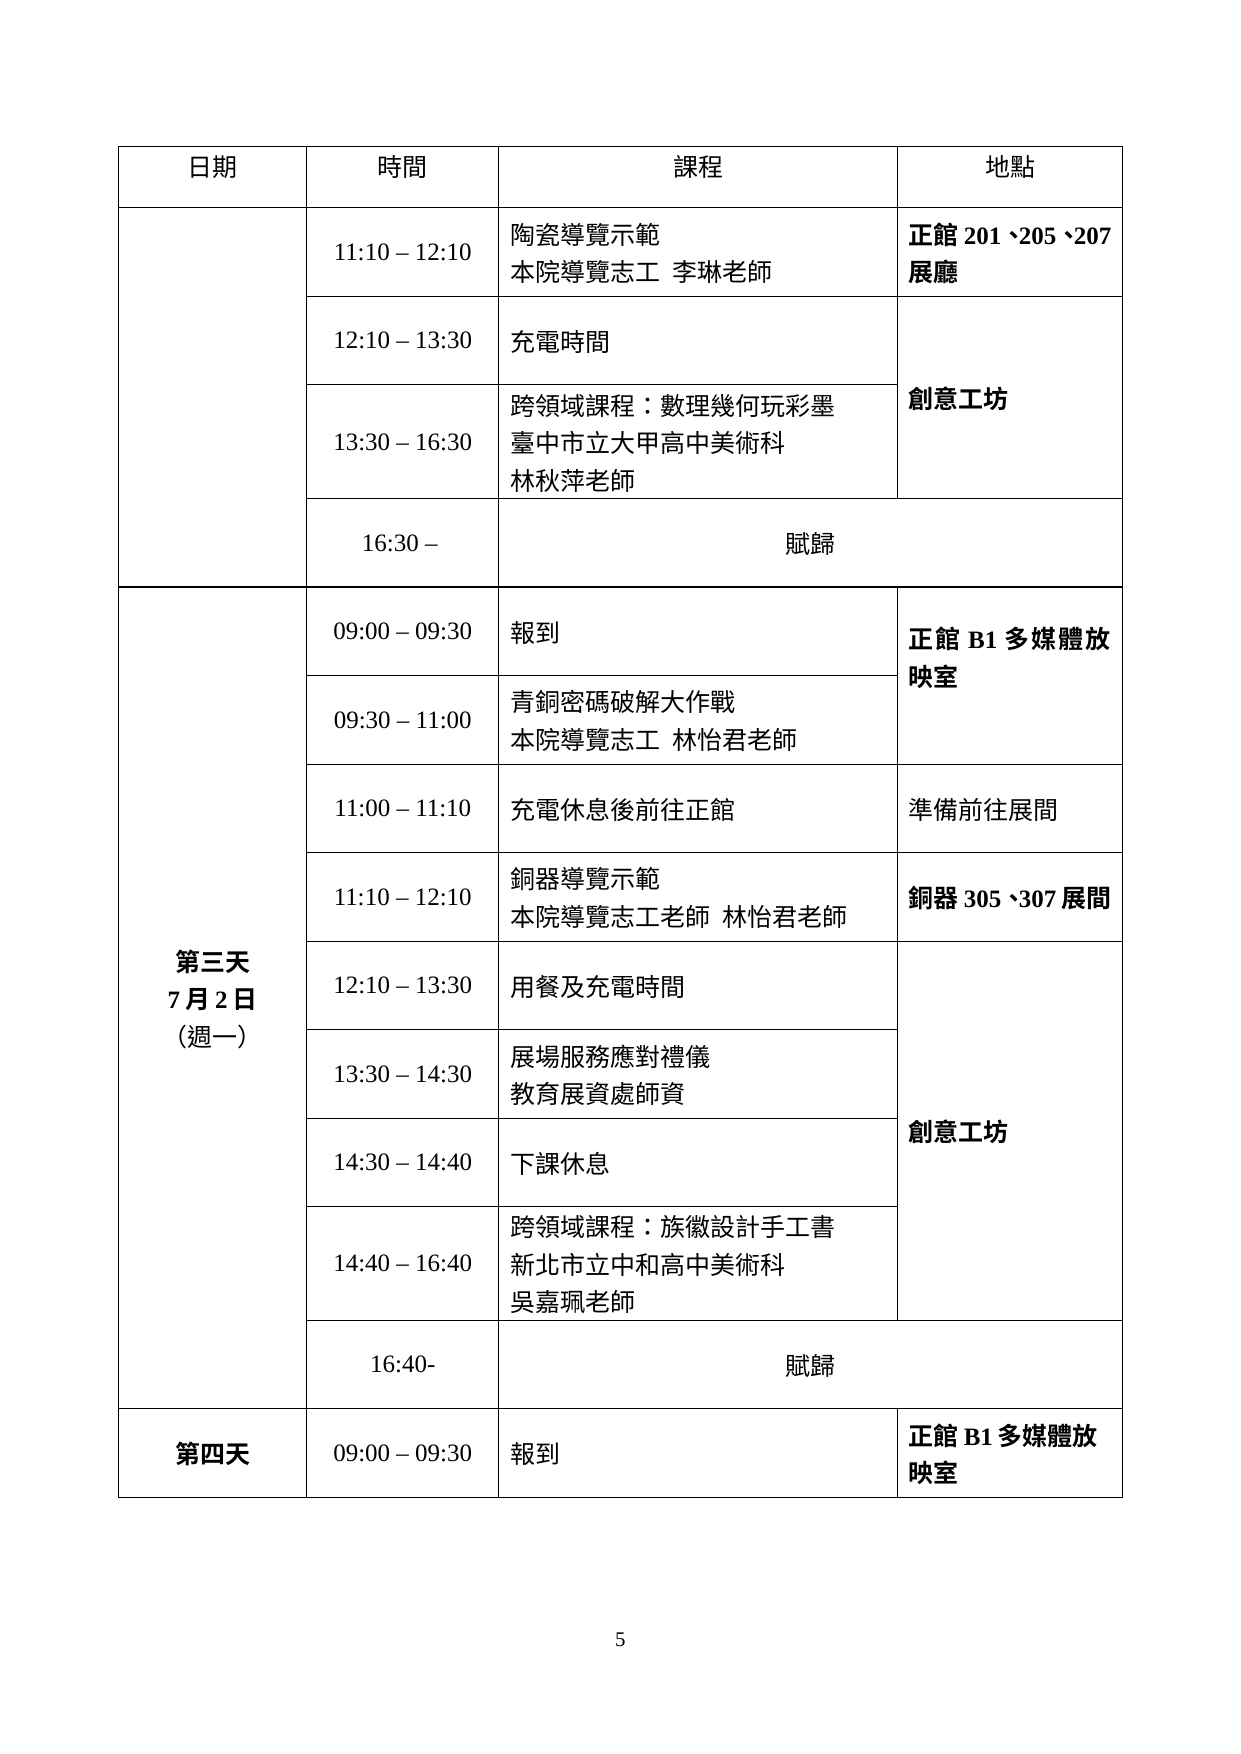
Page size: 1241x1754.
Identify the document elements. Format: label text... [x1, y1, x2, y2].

table_cell 賦歸 [499, 499, 1122, 586]
table_cell 第三天 7月2日 （週一） [119, 588, 306, 1408]
table_cell 11:00 – 11:10 [307, 765, 498, 852]
table_cell 下課休息 [499, 1119, 897, 1206]
table_cell 銅器導覽示範 本院導覽志工老師 林怡君老師 [499, 853, 897, 941]
table_cell 用餐及充電時間 [499, 942, 897, 1029]
table_header 時間 [307, 147, 498, 207]
table_cell 報到 [499, 588, 897, 675]
table_header 日期 [119, 147, 306, 207]
table_cell 賦歸 [499, 1321, 1122, 1408]
table_header 地點 [898, 147, 1122, 207]
table_cell 創意工坊 [898, 942, 1122, 1320]
table_cell 準備前往展間 [898, 765, 1122, 852]
table_cell 展場服務應對禮儀 教育展資處師資 [499, 1030, 897, 1118]
table_cell 14:40 – 16:40 [307, 1207, 498, 1320]
table_cell 11:10 – 12:10 [307, 853, 498, 941]
table_cell 正館B1多媒體放映室 [898, 1409, 1122, 1497]
table_cell 09:00 – 09:30 [307, 588, 498, 675]
table_cell 充電時間 [499, 297, 897, 384]
table_header 課程 [499, 147, 897, 207]
table_cell 14:30 – 14:40 [307, 1119, 498, 1206]
table_cell 16:40- [307, 1321, 498, 1408]
table_cell 跨領域課程：數理幾何玩彩墨 臺中市立大甲高中美術科 林秋萍老師 [499, 385, 897, 498]
table_cell 12:10 – 13:30 [307, 297, 498, 384]
table_cell 13:30 – 16:30 [307, 385, 498, 498]
table_cell 陶瓷導覽示範 本院導覽志工 李琳老師 [499, 208, 897, 296]
table_cell 跨領域課程：族徽設計手工書 新北市立中和高中美術科 吳嘉珮老師 [499, 1207, 897, 1320]
table_cell 充電休息後前往正館 [499, 765, 897, 852]
table_cell 13:30 – 14:30 [307, 1030, 498, 1118]
table_cell 12:10 – 13:30 [307, 942, 498, 1029]
table_cell 16:30 – [307, 499, 498, 586]
table_cell [119, 208, 306, 586]
table_cell 正館B1多媒體放映室 [898, 588, 1122, 763]
table_cell 第四天 [119, 1409, 306, 1497]
table_cell 09:30 – 11:00 [307, 676, 498, 763]
table_cell 11:10 – 12:10 [307, 208, 498, 296]
table_cell 創意工坊 [898, 297, 1122, 498]
table_cell 正館201、205、207展廳 [898, 208, 1122, 296]
table_cell 銅器305、307展間 [898, 853, 1122, 941]
table_cell 09:00 – 09:30 [307, 1409, 498, 1497]
table_cell 青銅密碼破解大作戰 本院導覽志工 林怡君老師 [499, 676, 897, 763]
table_cell 報到 [499, 1409, 897, 1497]
